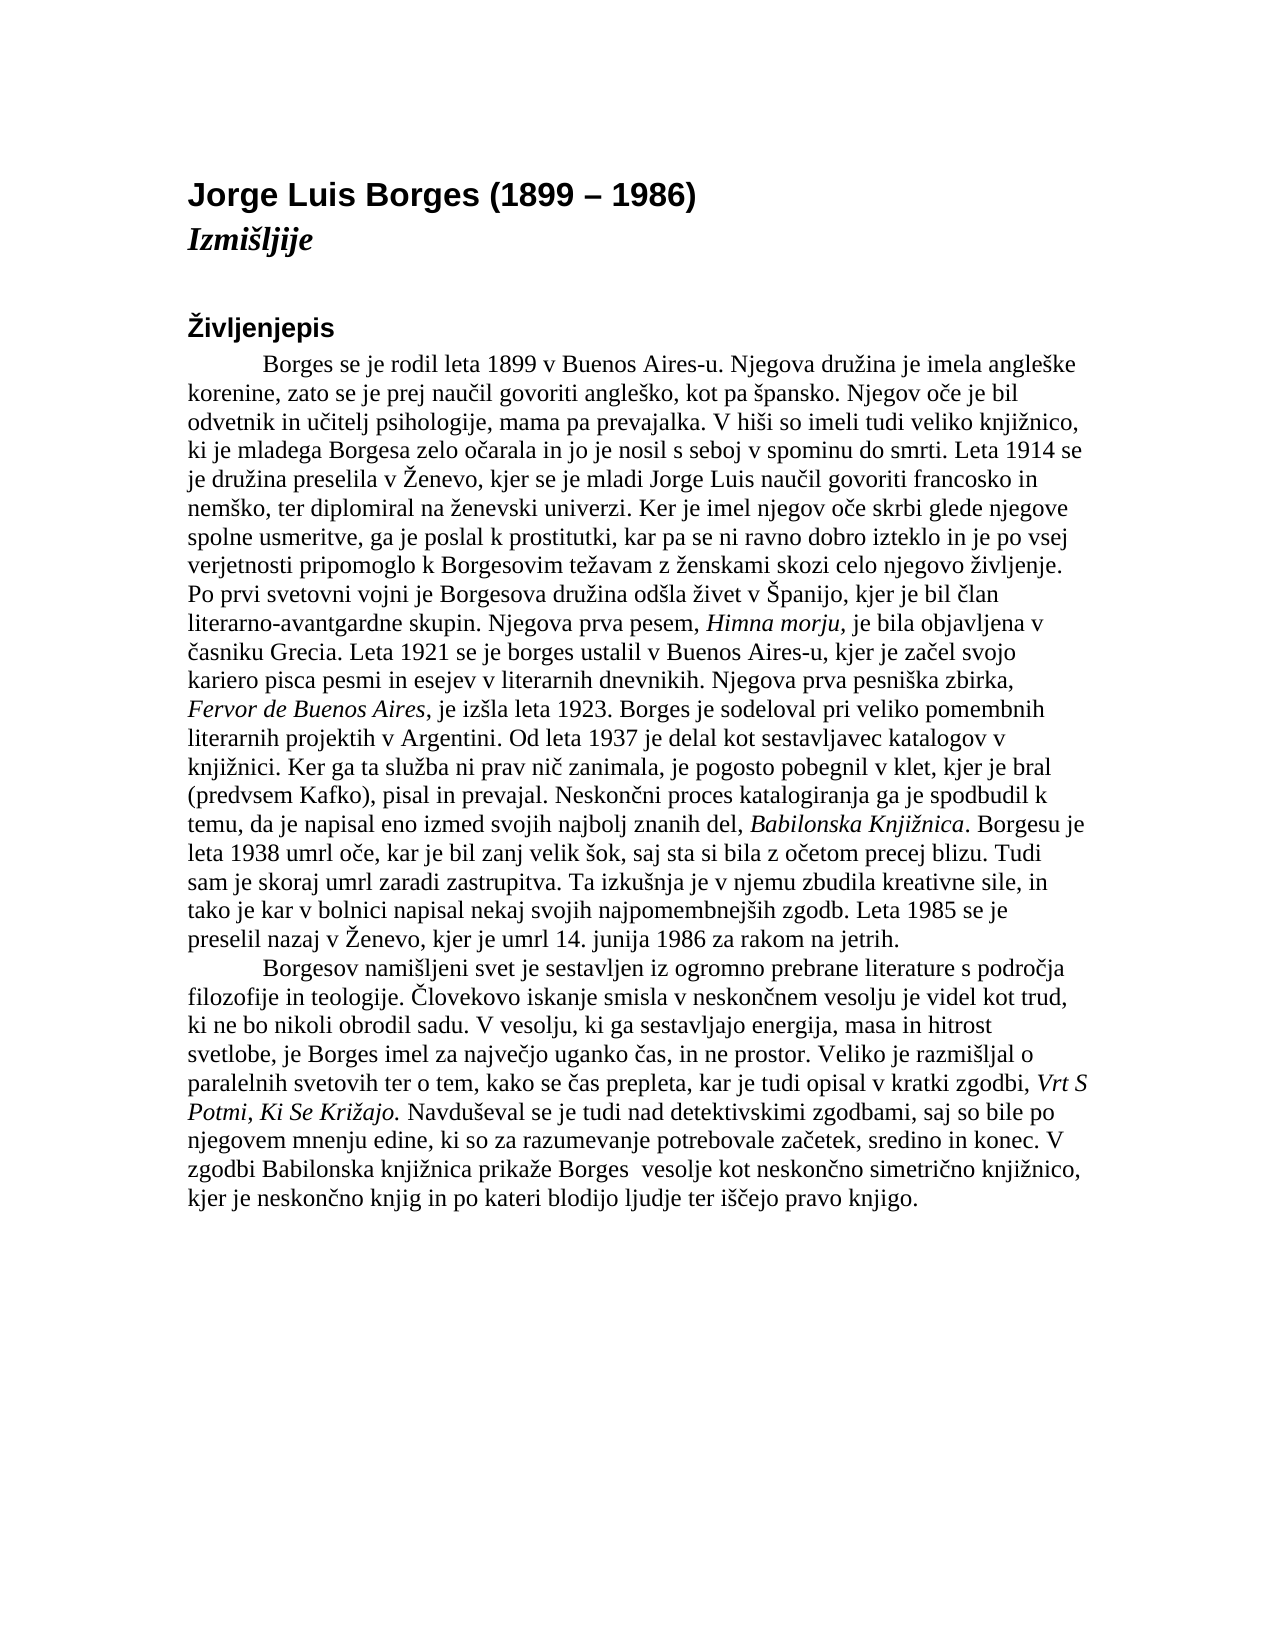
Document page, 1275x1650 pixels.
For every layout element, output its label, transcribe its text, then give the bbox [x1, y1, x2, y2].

subtitle Jorge Luis Borges (1899 – 1986) [187, 175, 1087, 213]
text Borgesov namišljeni svet je sestavljen iz ogromno prebrane literature s področja filozofije in teologije. Človekovo iskanje smisla v neskončnem vesolju je videl kot trud, ki ne bo nikoli obrodil sadu. V vesolju, ki ga sestavljajo energija, masa in hitrost svetlobe, je Borges imel za največjo uganko čas, in ne prostor. Veliko je razmišljal o paralelnih svetovih ter o tem, kako se čas prepleta, kar je tudi opisal v kratki zgodbi, Vrt S Potmi, Ki Se Križajo. Navduševal se je tudi nad detektivskimi zgodbami, saj so bile po njegovem mnenju edine, ki so za razumevanje potrebovale začetek, sredino in konec. V zgodbi Babilonska knjižnica prikaže Borges vesolje kot neskončno simetrično knjižnico, kjer je neskončno knjig in po kateri blodijo ljudje ter iščejo pravo knjigo. [187, 953, 1087, 1212]
text Borges se je rodil leta 1899 v Buenos Aires-u. Njegova družina je imela angleške korenine, zato se je prej naučil govoriti angleško, kot pa špansko. Njegov oče je bil odvetnik in učitelj psihologije, mama pa prevajalka. V hiši so imeli tudi veliko knjižnico, ki je mladega Borgesa zelo očarala in jo je nosil s seboj v spominu do smrti. Leta 1914 se je družina preselila v Ženevo, kjer se je mladi Jorge Luis naučil govoriti francosko in nemško, ter diplomiral na ženevski univerzi. Ker je imel njegov oče skrbi glede njegove spolne usmeritve, ga je poslal k prostitutki, kar pa se ni ravno dobro izteklo in je po vsej verjetnosti pripomoglo k Borgesovim težavam z ženskami skozi celo njegovo življenje. Po prvi svetovni vojni je Borgesova družina odšla živet v Španijo, kjer je bil član literarno-avantgardne skupin. Njegova prva pesem, Himna morju, je bila objavljena v časniku Grecia. Leta 1921 se je borges ustalil v Buenos Aires-u, kjer je začel svojo kariero pisca pesmi in esejev v literarnih dnevnikih. Njegova prva pesniška zbirka, Fervor de Buenos Aires, je izšla leta 1923. Borges je sodeloval pri veliko pomembnih literarnih projektih v Argentini. Od leta 1937 je delal kot sestavljavec katalogov v knjižnici. Ker ga ta služba ni prav nič zanimala, je pogosto pobegnil v klet, kjer je bral (predvsem Kafko), pisal in prevajal. Neskončni proces katalogiranja ga je spodbudil k temu, da je napisal eno izmed svojih najbolj znanih del, Babilonska Knjižnica. Borgesu je leta 1938 umrl oče, kar je bil zanj velik šok, saj sta si bila z očetom precej blizu. Tudi sam je skoraj umrl zaradi zastrupitva. Ta izkušnja je v njemu zbudila kreativne sile, in tako je kar v bolnici napisal nekaj svojih najpomembnejših zgodb. Leta 1985 se je preselil nazaj v Ženevo, kjer je umrl 14. junija 1986 za rakom na jetrih. [187, 349, 1087, 953]
subtitle Življenjepis [187, 312, 1087, 343]
text Izmišljije [187, 220, 1087, 258]
